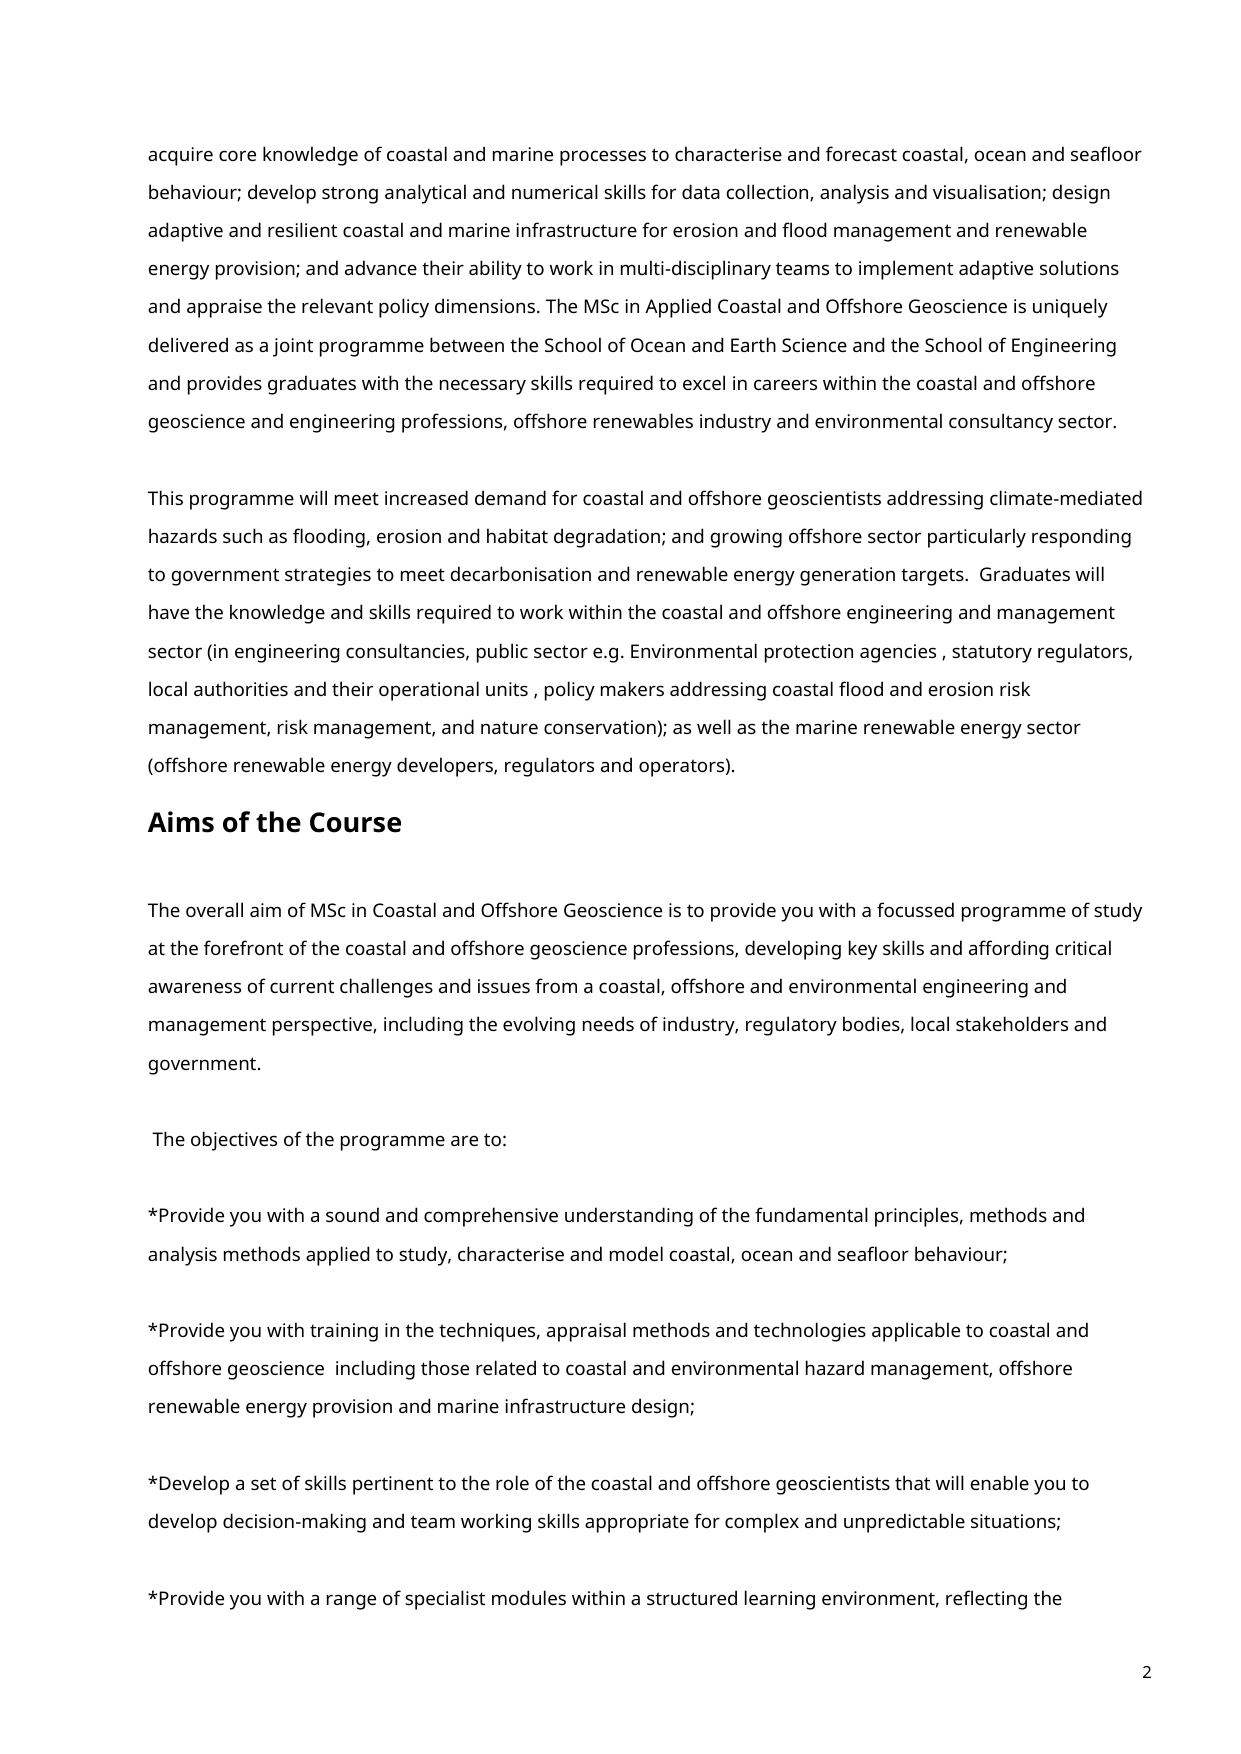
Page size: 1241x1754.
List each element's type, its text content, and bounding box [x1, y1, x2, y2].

subtitle Aims of the Course [148, 803, 1152, 840]
text The overall aim of MSc in Coastal and Offshore Geoscience is to provide you with a focussed programme of study at the forefront of the coastal and offshore geoscience professions, developing key skills and affording critical awareness of current challenges and issues from a coastal, offshore and environmental engineering and management perspective, including the evolving needs of industry, regulatory bodies, local stakeholders and government. The objectives of the programme are to: *Provide you with a sound and comprehensive understanding of the fundamental principles, methods and analysis methods applied to study, characterise and model coastal, ocean and seafloor behaviour; *Provide you with training in the techniques, appraisal methods and technologies applicable to coastal and offshore geoscience including those related to coastal and environmental hazard management, offshore renewable energy provision and marine infrastructure design; *Develop a set of skills pertinent to the role of the coastal and offshore geoscientists that will enable you to develop decision-making and team working skills appropriate for complex and unpredictable situations; *Provide you with a range of specialist modules within a structured learning environment, reflecting the [148, 897, 1152, 1611]
text acquire core knowledge of coastal and marine processes to characterise and forecast coastal, ocean and seafloor behaviour; develop strong analytical and numerical skills for data collection, analysis and visualisation; design adaptive and resilient coastal and marine infrastructure for erosion and flood management and renewable energy provision; and advance their ability to work in multi-disciplinary teams to implement adaptive solutions and appraise the relevant policy dimensions. The MSc in Applied Coastal and Offshore Geoscience is uniquely delivered as a joint programme between the School of Ocean and Earth Science and the School of Engineering and provides graduates with the necessary skills required to excel in careers within the coastal and offshore geoscience and engineering professions, offshore renewables industry and environmental consultancy sector. This programme will meet increased demand for coastal and offshore geoscientists addressing climate-mediated hazards such as flooding, erosion and habitat degradation; and growing offshore sector particularly responding to government strategies to meet decarbonisation and renewable energy generation targets. Graduates will have the knowledge and skills required to work within the coastal and offshore engineering and management sector (in engineering consultancies, public sector e.g. Environmental protection agencies , statutory regulators, local authorities and their operational units , policy makers addressing coastal flood and erosion risk management, risk management, and nature conservation); as well as the marine renewable energy sector (offshore renewable energy developers, regulators and operators). [148, 141, 1152, 778]
